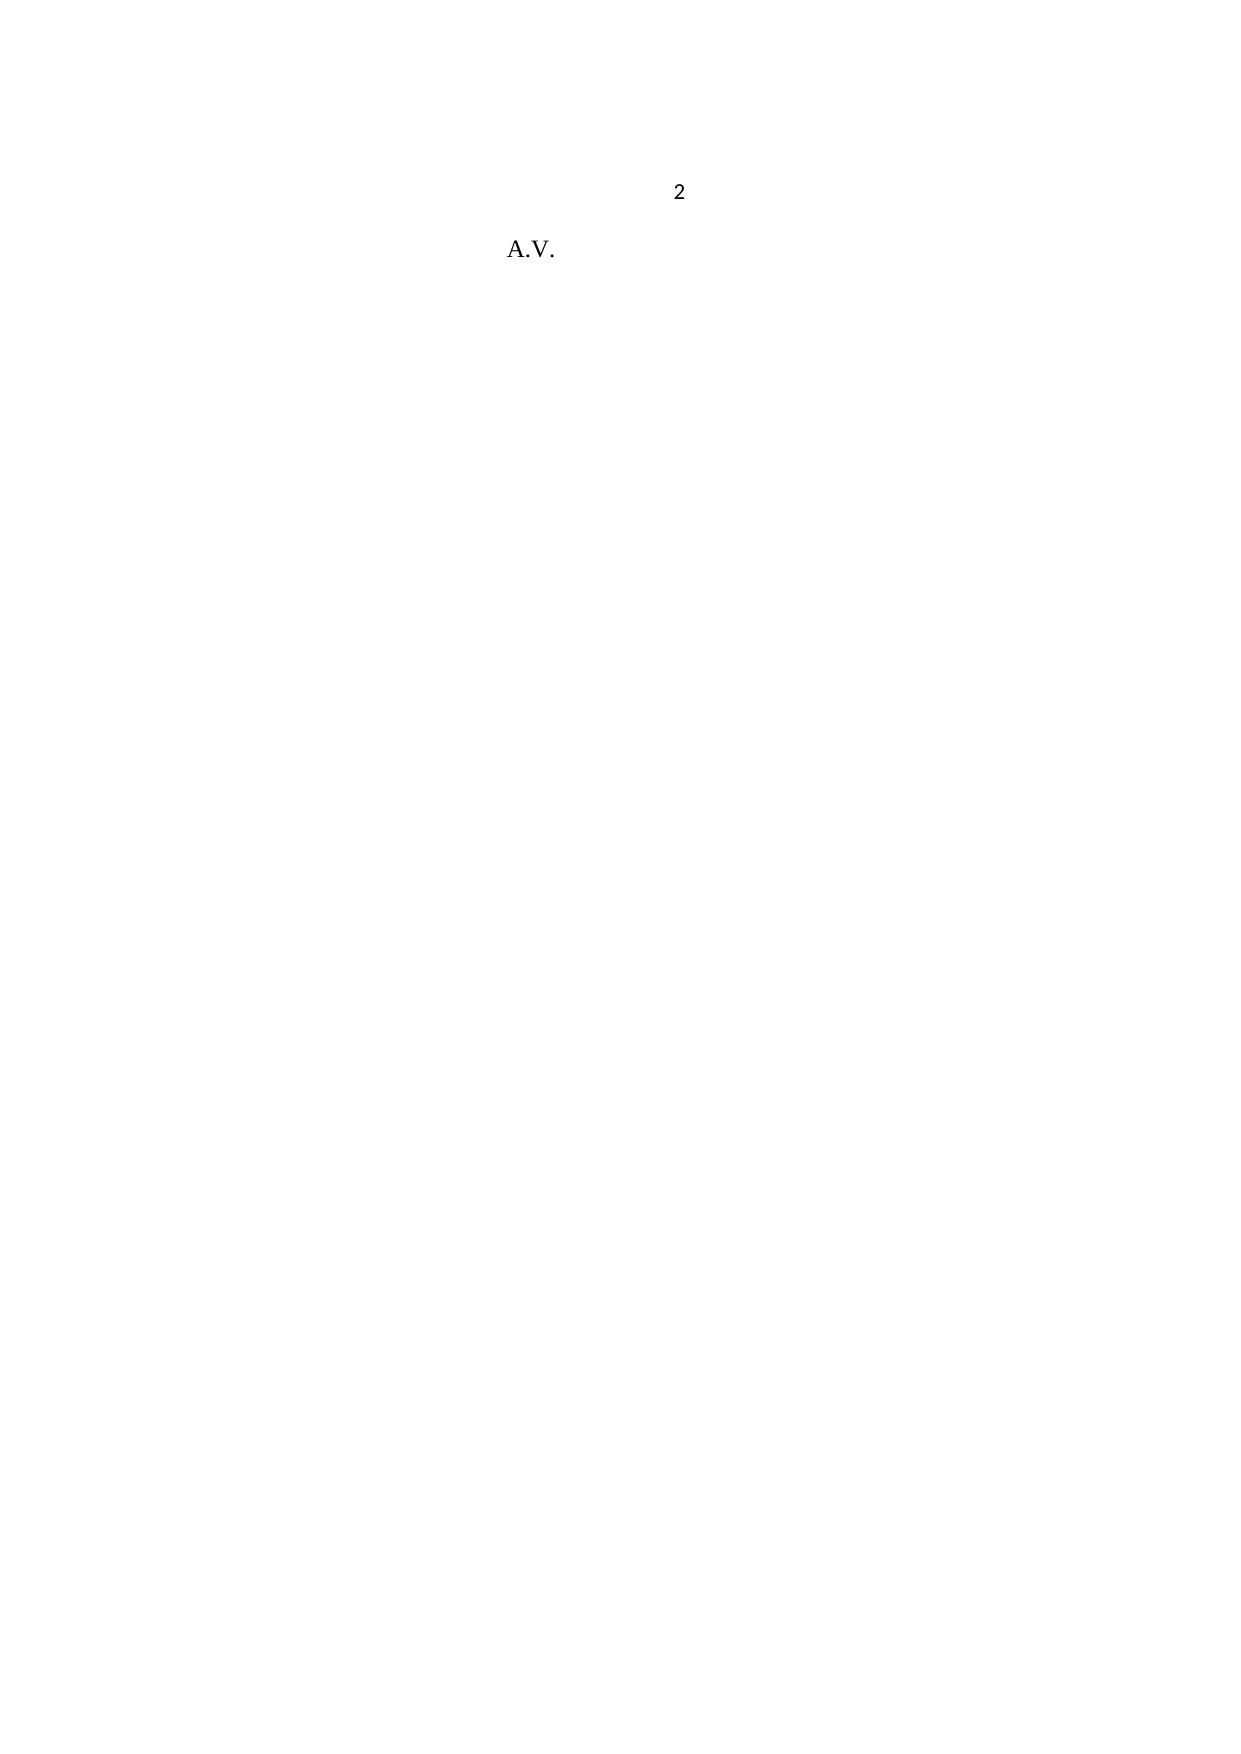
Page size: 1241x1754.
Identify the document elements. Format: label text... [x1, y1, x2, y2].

text A.V. [177, 234, 1181, 263]
